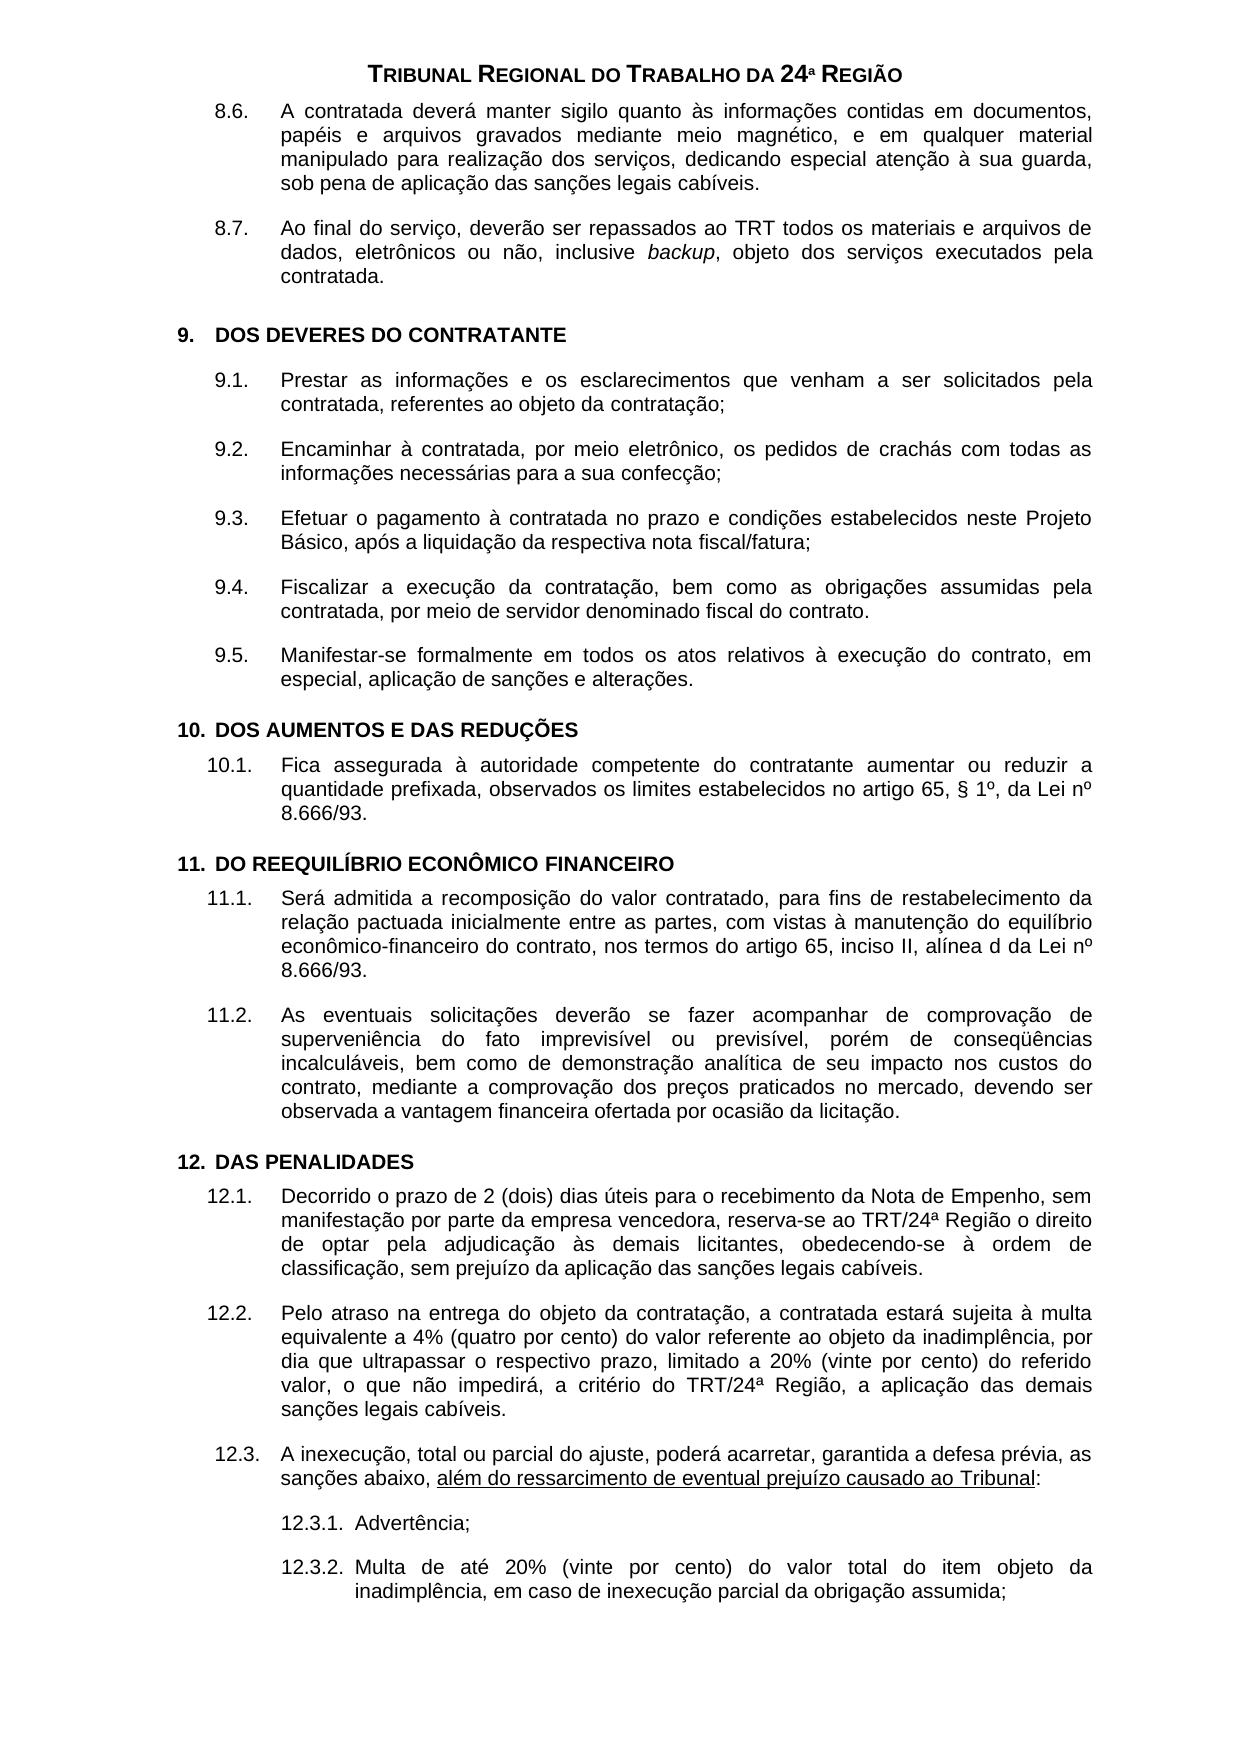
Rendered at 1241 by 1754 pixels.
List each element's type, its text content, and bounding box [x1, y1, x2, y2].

list A inexecução, total ou parcial do ajuste, poderá acarretar, garantida a defesa prévia, as sanções abaixo, além do ressarcimento de eventual prejuízo causado ao Tribunal: [214, 1442, 1093, 1489]
list Pelo atraso na entrega do objeto da contratação, a contratada estará sujeita à multa equivalente a 4% (quatro por cento) do valor referente ao objeto da inadimplência, por dia que ultrapassar o respectivo prazo, limitado a 20% (vinte por cento) do referido valor, o que não impedirá, a critério do TRT/24ª Região, a aplicação das demais sanções legais cabíveis. [207, 1301, 1093, 1421]
list A contratada deverá manter sigilo quanto às informações contidas em documentos, papéis e arquivos gravados mediante meio magnético, e em qualquer material manipulado para realização dos serviços, dedicando especial atenção à sua guarda, sob pena de aplicação das sanções legais cabíveis. [214, 99, 1093, 195]
list Prestar as informações e os esclarecimentos que venham a ser solicitados pela contratada, referentes ao objeto da contratação; [214, 368, 1094, 416]
list Manifestar-se formalmente em todos os atos relativos à execução do contrato, em especial, aplicação de sanções e alterações. [214, 643, 1093, 691]
list Ao final do serviço, deverão ser repassados ao TRT todos os materiais e arquivos de dados, eletrônicos ou não, inclusive backup, objeto dos serviços executados pela contratada. [214, 216, 1093, 288]
list Fica assegurada à autoridade competente do contratante aumentar ou reduzir a quantidade prefixada, observados os limites estabelecidos no artigo 65, § 1º, da Lei nº 8.666/93. [207, 753, 1093, 825]
list Efetuar o pagamento à contratada no prazo e condições estabelecidos neste Projeto Básico, após a liquidação da respectiva nota fiscal/fatura; [214, 506, 1093, 554]
subtitle DAS PENALIDADES [177, 1149, 1240, 1173]
list Será admitida a recomposição do valor contratado, para fins de restabelecimento da relação pactuada inicialmente entre as partes, com vistas à manutenção do equilíbrio econômico-financeiro do contrato, nos termos do artigo 65, inciso II, alínea d da Lei nº 8.666/93. [207, 886, 1094, 982]
list Multa de até 20% (vinte por cento) do valor total do item objeto da inadimplência, em caso de inexecução parcial da obrigação assumida; [281, 1555, 1093, 1603]
list Advertência; [281, 1510, 1240, 1534]
subtitle DOS AUMENTOS E DAS REDUÇÕES [177, 718, 1240, 742]
list As eventuais solicitações deverão se fazer acompanhar de comprovação de superveniência do fato imprevisível ou previsível, porém de conseqüências incalculáveis, bem como de demonstração analítica de seu impacto nos custos do contrato, mediante a comprovação dos preços praticados no mercado, devendo ser observada a vantagem financeira ofertada por ocasião da licitação. [207, 1003, 1094, 1123]
list Fiscalizar a execução da contratação, bem como as obrigações assumidas pela contratada, por meio de servidor denominado fiscal do contrato. [214, 574, 1094, 622]
subtitle DO REEQUILÍBRIO ECONÔMICO FINANCEIRO [177, 852, 1240, 876]
subtitle DOS DEVERES DO CONTRATANTE [177, 323, 1240, 347]
list Encaminhar à contratada, por meio eletrônico, os pedidos de crachás com todas as informações necessárias para a sua confecção; [214, 437, 1093, 485]
list Decorrido o prazo de 2 (dois) dias úteis para o recebimento da Nota de Empenho, sem manifestação por parte da empresa vencedora, reserva-se ao TRT/24ª Região o direito de optar pela adjudicação às demais licitantes, obedecendo-se à ordem de classificação, sem prejuízo da aplicação das sanções legais cabíveis. [207, 1184, 1094, 1280]
